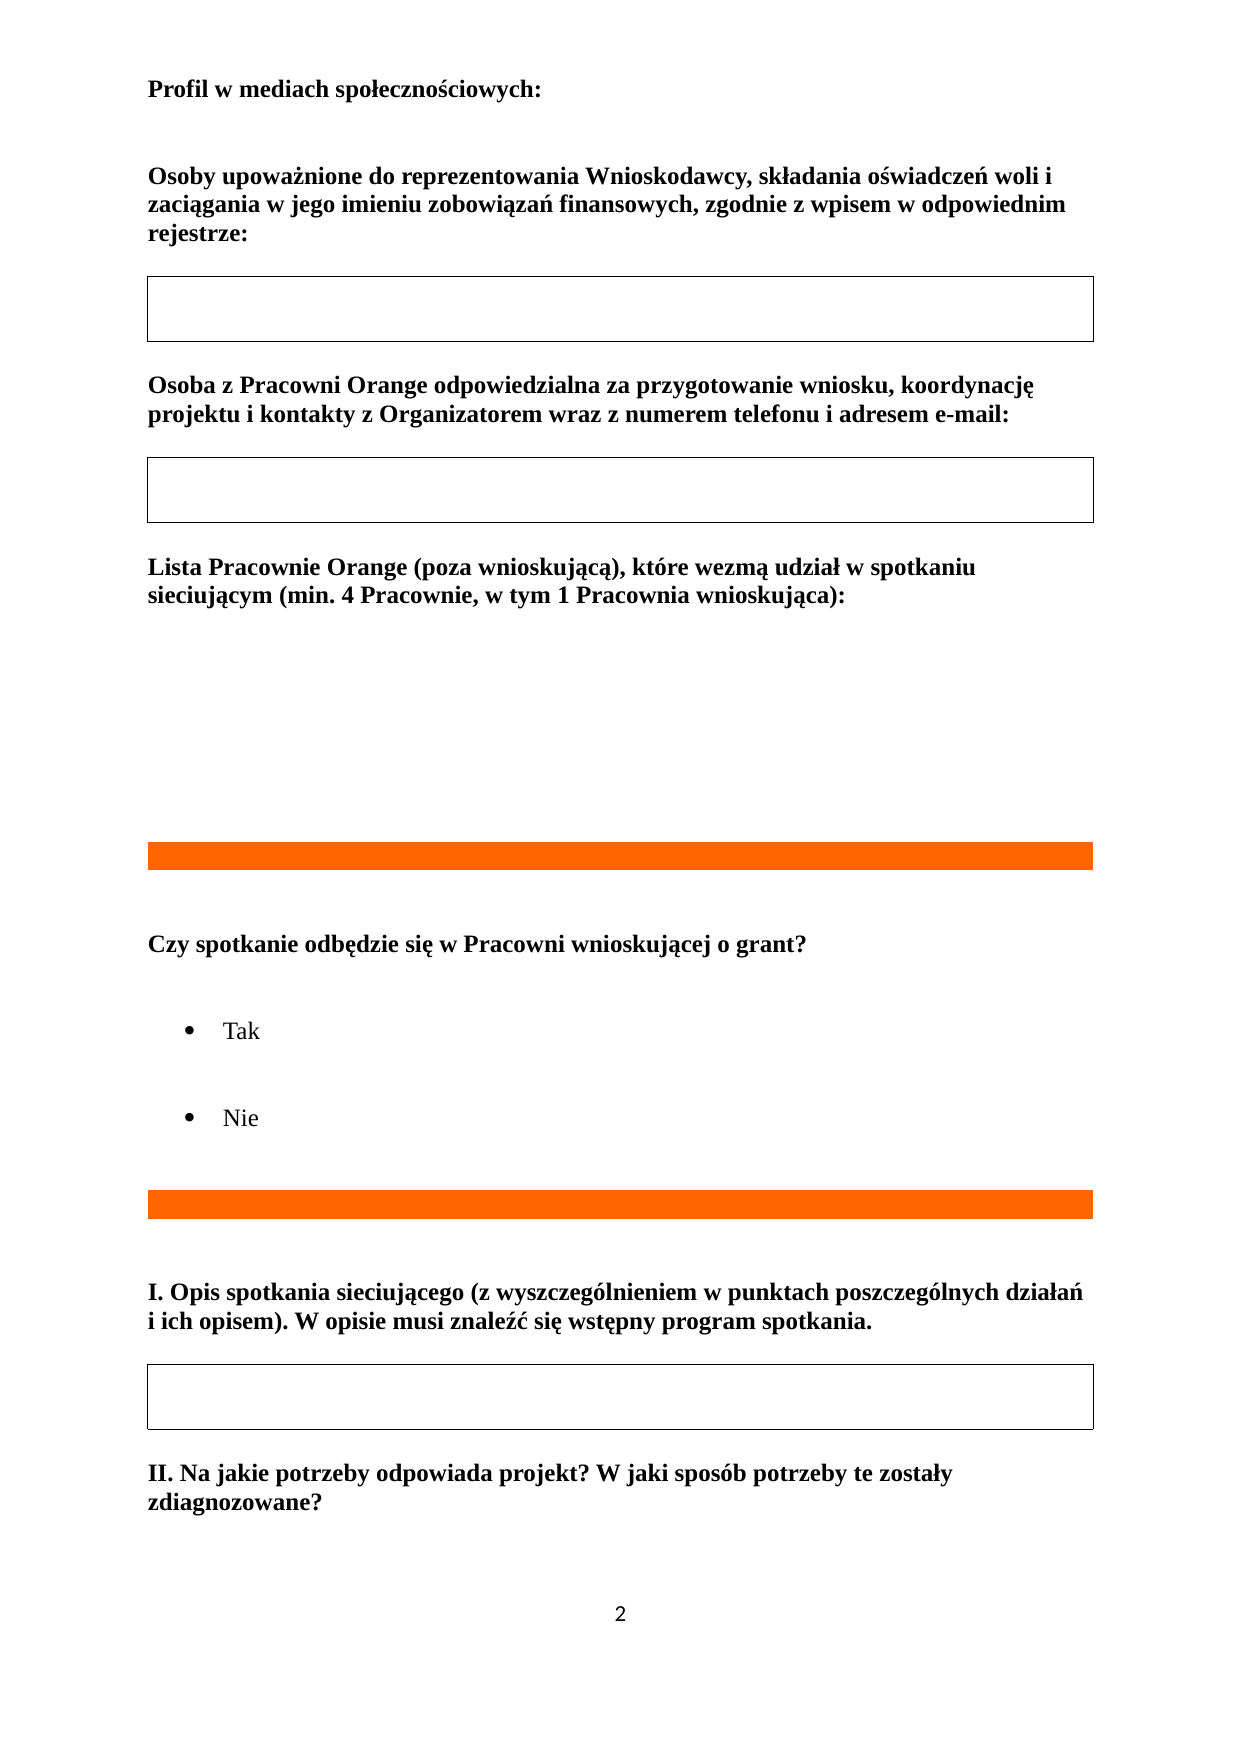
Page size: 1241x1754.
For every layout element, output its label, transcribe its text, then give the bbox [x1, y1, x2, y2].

table_header [148, 458, 1093, 522]
text Lista Pracownie Orange (poza wnioskującą), które wezmą udział w spotkaniu sieciującym (min. 4 Pracownie, w tym 1 Pracownia wnioskująca): [148, 552, 1093, 609]
text II. Na jakie potrzeby odpowiada projekt? W jaki sposób potrzeby te zostały zdiagnozowane? [148, 1458, 1093, 1516]
list Nie [185, 1103, 1093, 1132]
text Osoba z Pracowni Orange odpowiedzialna za przygotowanie wniosku, koordynację projektu i kontakty z Organizatorem wraz z numerem telefonu i adresem e-mail: [148, 371, 1093, 428]
text Osoby upoważnione do reprezentowania Wnioskodawcy, składania oświadczeń woli i zaciągania w jego imieniu zobowiązań finansowych, zgodnie z wpisem w odpowiednim rejestrze: [148, 161, 1093, 247]
text Profil w mediach społecznościowych: [148, 74, 1093, 102]
table_header [148, 277, 1093, 341]
table_header [148, 1365, 1093, 1428]
list Tak [185, 1016, 1093, 1044]
text Czy spotkanie odbędzie się w Pracowni wnioskującej o grant? [148, 929, 1093, 957]
text I. Opis spotkania sieciującego (z wyszczególnieniem w punktach poszczególnych działań i ich opisem). W opisie musi znaleźć się wstępny program spotkania. [148, 1277, 1093, 1334]
